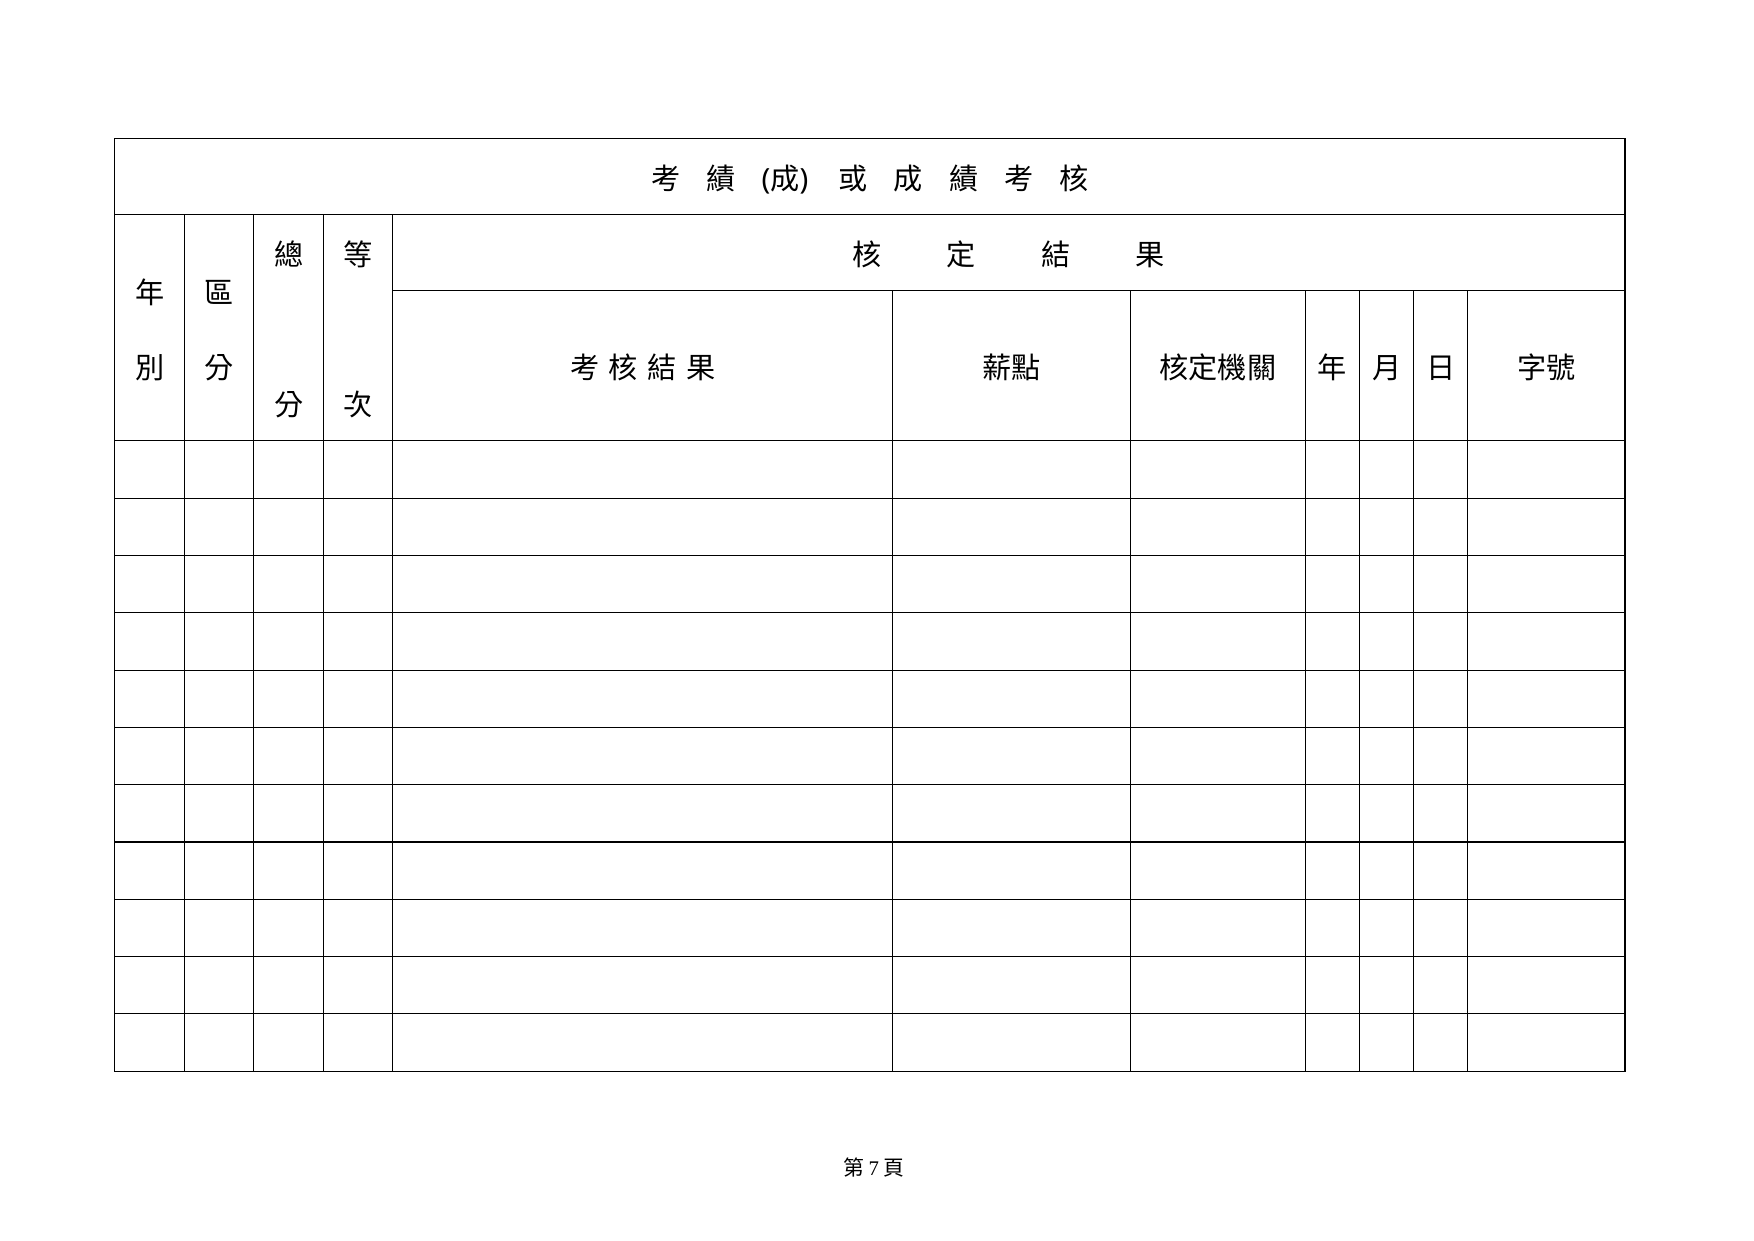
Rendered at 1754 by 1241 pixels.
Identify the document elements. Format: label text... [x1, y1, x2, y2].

table_cell [185, 613, 253, 669]
table_cell [1360, 499, 1413, 555]
table_cell [393, 957, 892, 1013]
table_cell [115, 900, 184, 956]
table_cell [115, 1014, 184, 1071]
table_cell [1468, 556, 1624, 612]
table_cell 字號 [1468, 291, 1624, 440]
table_cell [324, 900, 392, 956]
table_cell [1468, 900, 1624, 956]
table_cell [254, 900, 323, 956]
table_cell [185, 441, 253, 498]
table_cell [324, 957, 392, 1013]
table_cell [115, 613, 184, 669]
table_cell [1468, 499, 1624, 555]
table_cell [1468, 728, 1624, 784]
table_cell [1360, 785, 1413, 841]
table_cell [893, 441, 1130, 498]
table_cell [893, 499, 1130, 555]
table_cell [1414, 843, 1467, 899]
table_cell [115, 441, 184, 498]
table_cell [185, 499, 253, 555]
table_cell [324, 671, 392, 727]
table_cell [1360, 728, 1413, 784]
table_cell [254, 728, 323, 784]
table_cell 年 別 [115, 215, 184, 440]
table_cell [324, 843, 392, 899]
table_cell [254, 957, 323, 1013]
table_cell 區 分 [185, 215, 253, 440]
table_cell [1468, 957, 1624, 1013]
table_cell [115, 843, 184, 899]
table_cell [893, 900, 1130, 956]
table_cell [1468, 441, 1624, 498]
table_cell 薪點 [893, 291, 1130, 440]
table_cell [1360, 556, 1413, 612]
table_cell [393, 441, 892, 498]
table_cell [893, 671, 1130, 727]
table_cell [1414, 728, 1467, 784]
table_cell [393, 900, 892, 956]
table_cell [1131, 728, 1305, 784]
table_cell [1306, 1014, 1359, 1071]
table_cell [1131, 900, 1305, 956]
table_cell [1360, 441, 1413, 498]
table_cell [1360, 1014, 1413, 1071]
table_cell [1414, 441, 1467, 498]
table_cell [324, 556, 392, 612]
table_cell [1468, 671, 1624, 727]
table_cell [1414, 556, 1467, 612]
table_cell [393, 556, 892, 612]
table_cell [393, 613, 892, 669]
table_cell [254, 671, 323, 727]
table_cell [1360, 613, 1413, 669]
table_cell [1414, 671, 1467, 727]
table_cell [1131, 556, 1305, 612]
table_cell [393, 499, 892, 555]
table_cell [185, 1014, 253, 1071]
table_cell [115, 499, 184, 555]
table_cell [324, 728, 392, 784]
table_cell [393, 728, 892, 784]
table_cell [324, 1014, 392, 1071]
table_cell [254, 556, 323, 612]
table_cell [115, 785, 184, 841]
table_cell 月 [1360, 291, 1413, 440]
table_cell [393, 785, 892, 841]
table_cell [115, 728, 184, 784]
table_cell 總 分 [254, 215, 323, 440]
table_cell [324, 499, 392, 555]
table_cell [1360, 957, 1413, 1013]
table_cell [893, 957, 1130, 1013]
table_cell [893, 843, 1130, 899]
table_cell [185, 843, 253, 899]
table_cell [254, 785, 323, 841]
table_cell [1468, 613, 1624, 669]
table_cell [115, 556, 184, 612]
table_cell [115, 957, 184, 1013]
table_cell [1414, 499, 1467, 555]
table_cell [1468, 785, 1624, 841]
table_cell [893, 785, 1130, 841]
table_cell [1131, 671, 1305, 727]
table_cell [393, 843, 892, 899]
table_cell [324, 441, 392, 498]
table_cell [324, 785, 392, 841]
table_cell [893, 613, 1130, 669]
table_cell [1306, 900, 1359, 956]
table_cell [1131, 499, 1305, 555]
table_cell 核定機關 [1131, 291, 1305, 440]
table_cell [1414, 957, 1467, 1013]
table_cell [1131, 957, 1305, 1013]
table_cell 等 次 [324, 215, 392, 440]
table_cell [1414, 613, 1467, 669]
table_cell [324, 613, 392, 669]
table_cell [185, 957, 253, 1013]
table_cell [1414, 785, 1467, 841]
table_cell 核 定 結 果 [393, 215, 1624, 290]
table_cell [1306, 556, 1359, 612]
table_cell [185, 728, 253, 784]
table_cell [393, 1014, 892, 1071]
table_cell [893, 556, 1130, 612]
table_cell [185, 671, 253, 727]
table_cell [893, 728, 1130, 784]
table_cell [1414, 1014, 1467, 1071]
table_cell [1306, 957, 1359, 1013]
table_cell 日 [1414, 291, 1467, 440]
table_cell [893, 1014, 1130, 1071]
table_cell [1468, 1014, 1624, 1071]
table_cell [1306, 613, 1359, 669]
table_cell [1306, 671, 1359, 727]
table_cell [1414, 900, 1467, 956]
table_cell [1360, 843, 1413, 899]
table_cell [254, 441, 323, 498]
table_cell [1131, 785, 1305, 841]
table_cell [1468, 843, 1624, 899]
table_header 考 績 (成) 或 成 績 考 核 [115, 139, 1624, 214]
table_cell [393, 671, 892, 727]
table_cell [1306, 843, 1359, 899]
table_cell [1360, 900, 1413, 956]
table_cell [185, 556, 253, 612]
table_cell [1131, 613, 1305, 669]
table_cell [185, 785, 253, 841]
table_cell [1306, 441, 1359, 498]
table_cell [254, 499, 323, 555]
table_cell [1131, 843, 1305, 899]
table_cell [254, 843, 323, 899]
table_cell 年 [1306, 291, 1359, 440]
table_cell [1306, 499, 1359, 555]
table_cell [1360, 671, 1413, 727]
table_cell 考核結果 [393, 291, 892, 440]
table_cell [115, 671, 184, 727]
table_cell [1131, 1014, 1305, 1071]
table_cell [1306, 728, 1359, 784]
table_cell [1306, 785, 1359, 841]
table_cell [185, 900, 253, 956]
table_cell [254, 1014, 323, 1071]
table_cell [254, 613, 323, 669]
table_cell [1131, 441, 1305, 498]
